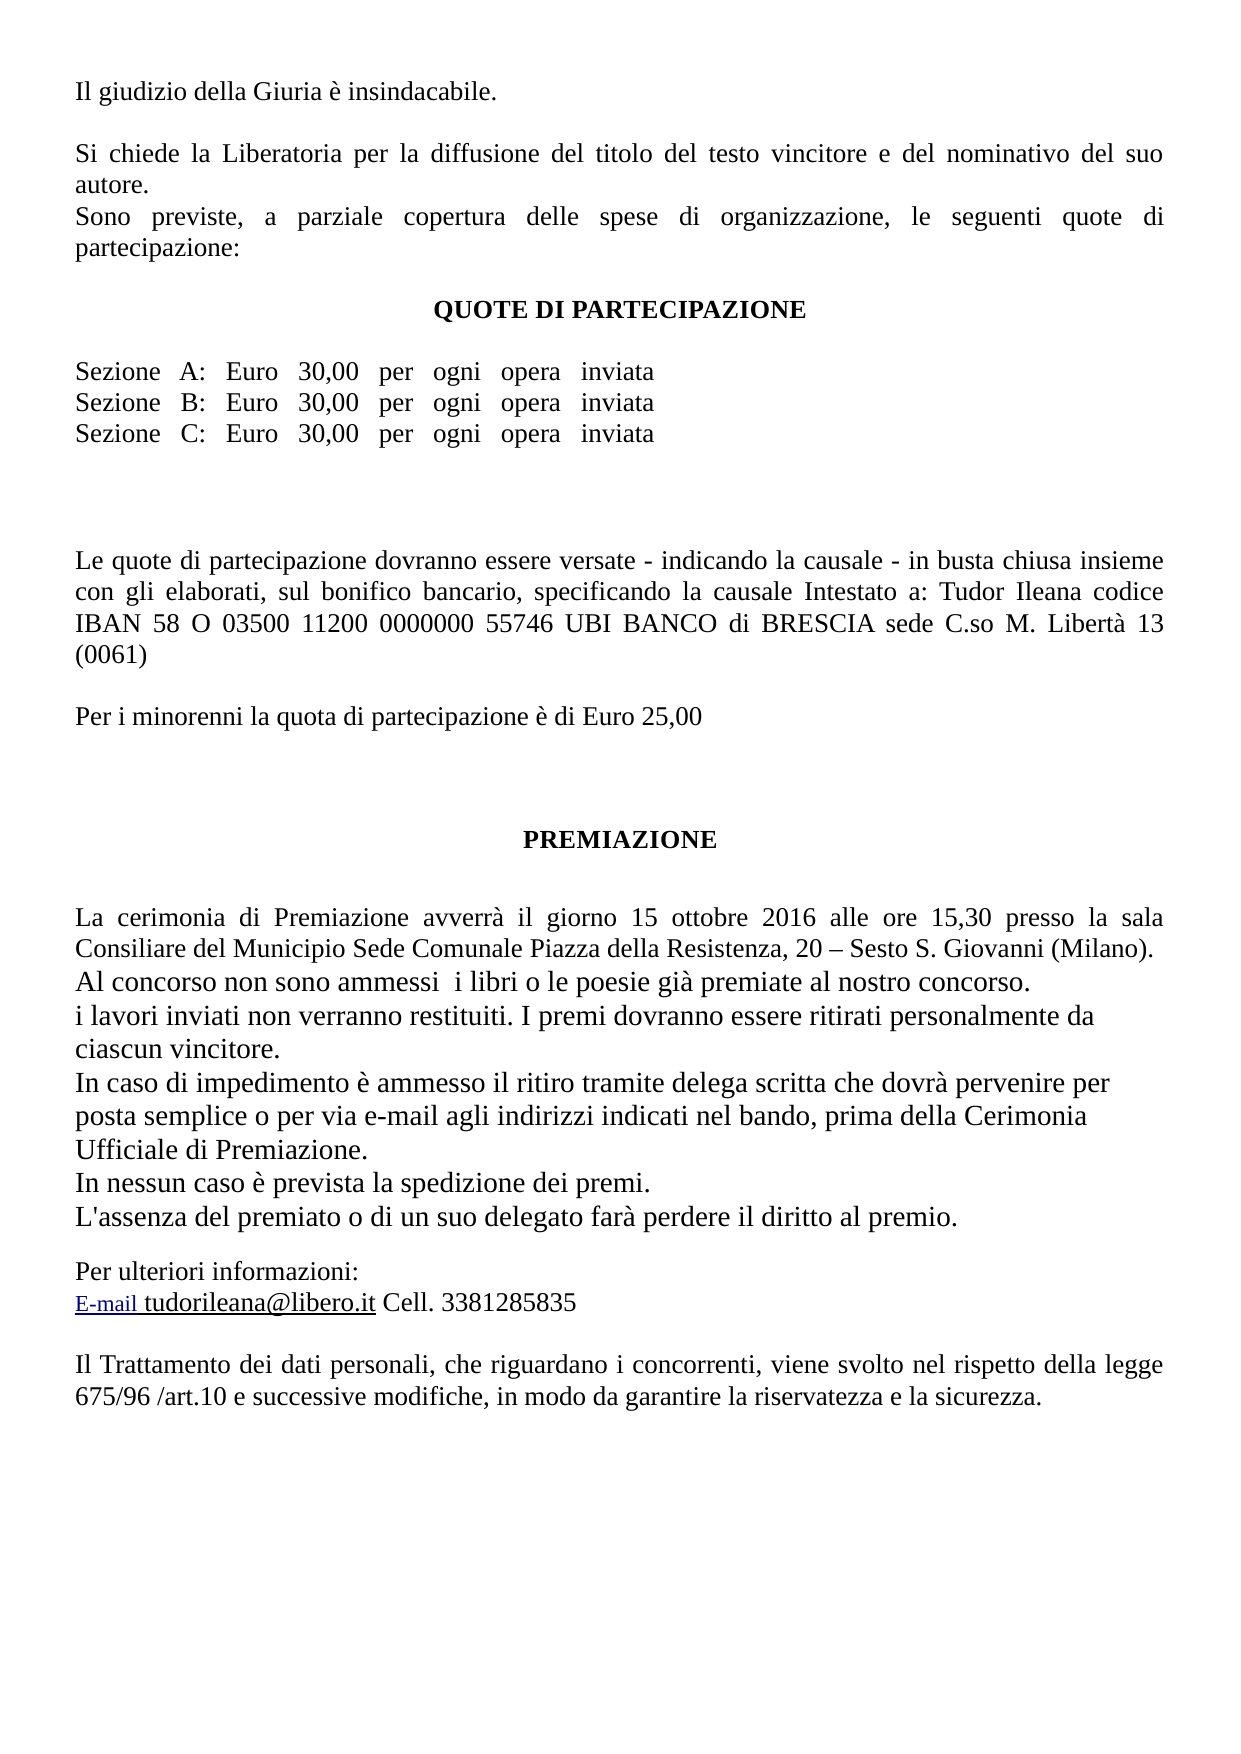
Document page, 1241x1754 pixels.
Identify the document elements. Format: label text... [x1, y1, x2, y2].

text Per ulteriori informazioni: [75, 1255, 1165, 1286]
text i lavori inviati non verranno restituiti. I premi dovranno essere ritirati personalmente da ciascun vincitore. [75, 998, 1165, 1065]
text PREMIAZIONE [75, 825, 1165, 854]
text Per i minorenni la quota di partecipazione è di Euro 25,00 [75, 700, 1165, 732]
text Sono previste, a parziale copertura delle spese di organizzazione, le seguenti quote di partecipazione: [75, 200, 1165, 262]
text Le quote di partecipazione dovranno essere versate - indicando la causale - in busta chiusa insieme con gli elaborati, sul bonifico bancario, specificando la causale Intestato a: Tudor Ileana codice IBAN 58 O 03500 11200 0000000 55746 UBI BANCO di BRESCIA sede C.so M. Libertà 13 (0061) [75, 545, 1165, 669]
text In nessun caso è prevista la spedizione dei premi. [75, 1165, 1165, 1199]
text Al concorso non sono ammessi i libri o le poesie già premiate al nostro concorso. [75, 964, 1165, 998]
text L'assenza del premiato o di un suo delegato farà perdere il diritto al premio. [75, 1199, 1165, 1232]
text Il giudizio della Giuria è insindacabile. [75, 75, 1165, 107]
text Si chiede la Liberatoria per la diffusione del titolo del testo vincitore e del nominativo del suo autore. [75, 138, 1165, 200]
text E-mail tudorileana@libero.it Cell. 3381285835 [75, 1286, 1165, 1318]
text QUOTE DI PARTECIPAZIONE [75, 295, 1165, 324]
text Sezione A: Euro 30,00 per ogni opera inviata Sezione B: Euro 30,00 per ogni opera inviata Sezione C: Euro 30,00 per ogni opera inviata [75, 356, 655, 480]
text In caso di impedimento è ammesso il ritiro tramite delega scritta che dovrà pervenire per posta semplice o per via e-mail agli indirizzi indicati nel bando, prima della Cerimonia Ufficiale di Premiazione. [75, 1065, 1165, 1165]
text La cerimonia di Premiazione avverrà il giorno 15 ottobre 2016 alle ore 15,30 presso la sala Consiliare del Municipio Sede Comunale Piazza della Resistenza, 20 – Sesto S. Giovanni (Milano). [75, 902, 1165, 964]
text Il Trattamento dei dati personali, che riguardano i concorrenti, viene svolto nel rispetto della legge 675/96 /art.10 e successive modifiche, in modo da garantire la riservatezza e la sicurezza. [75, 1349, 1165, 1411]
